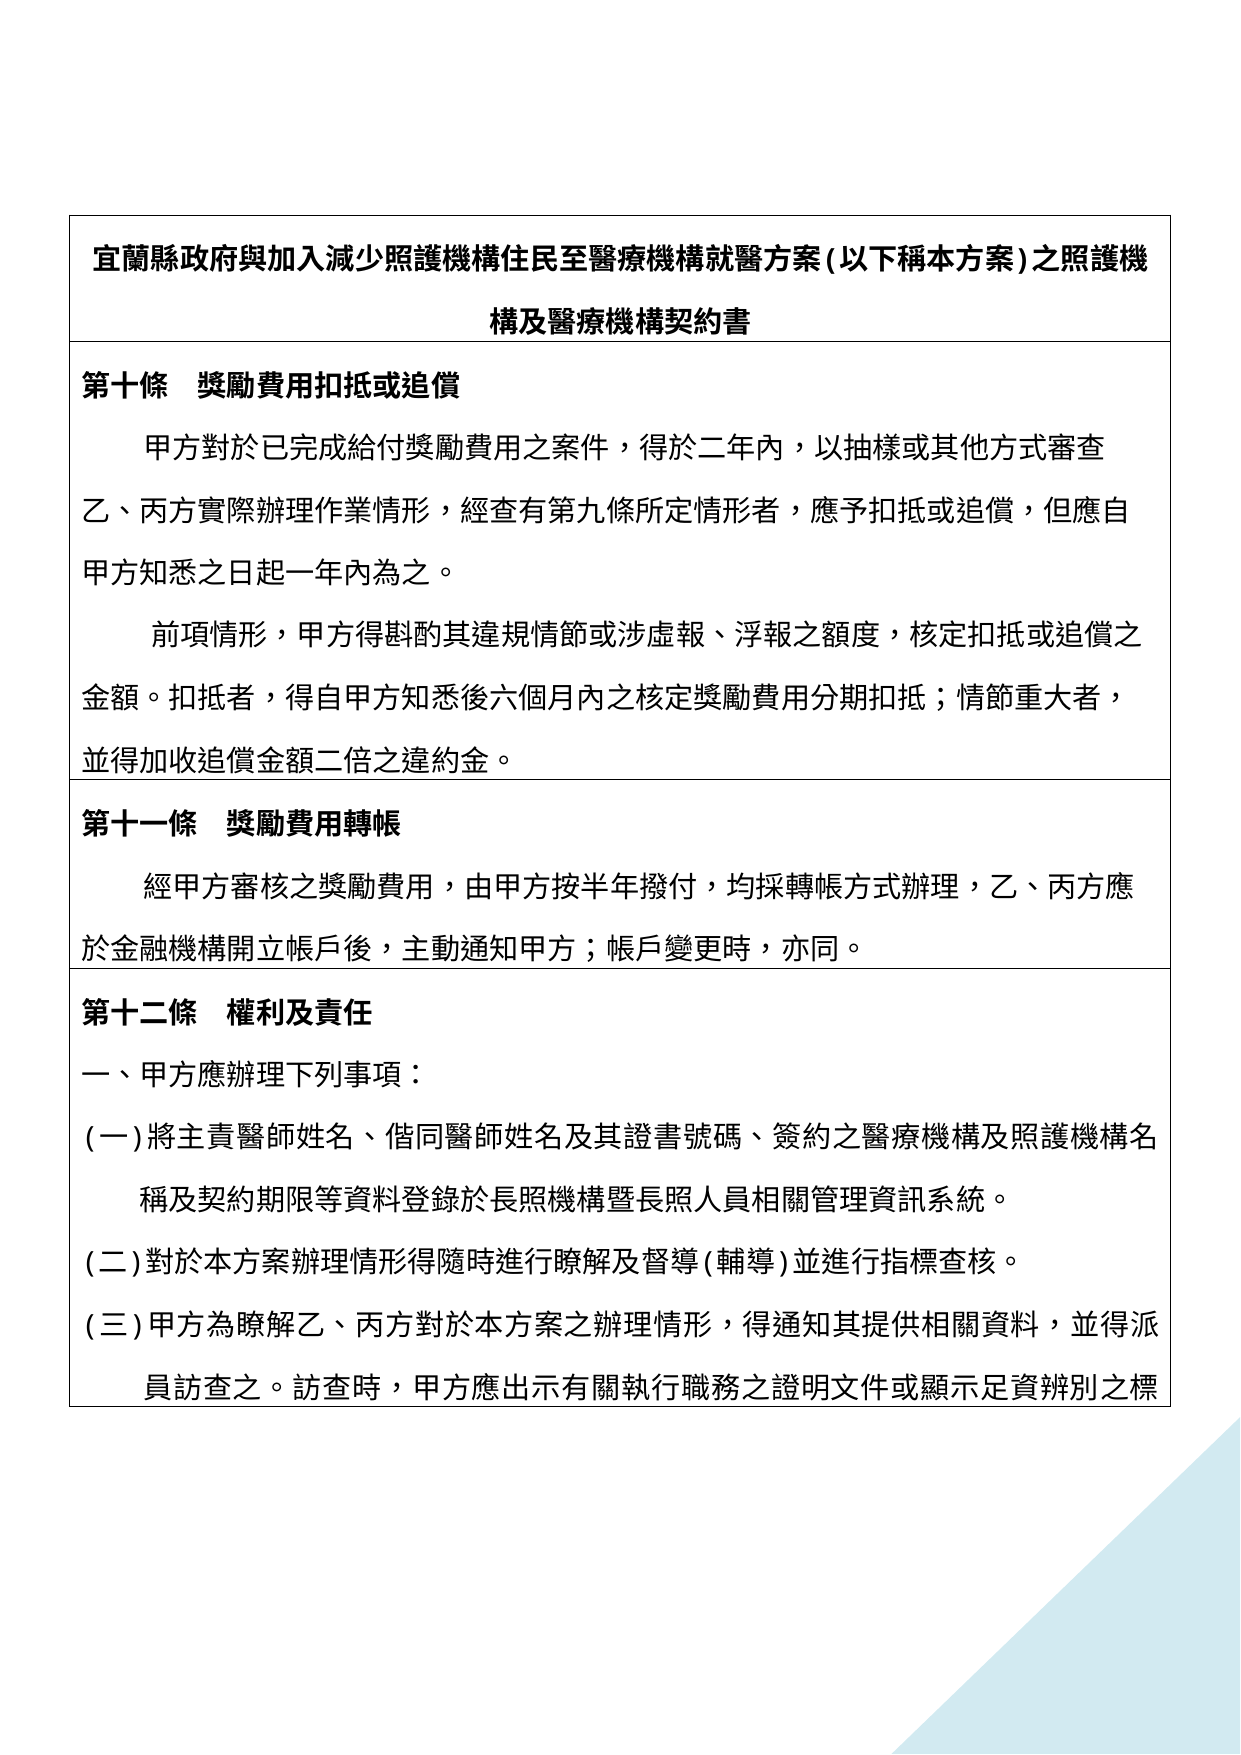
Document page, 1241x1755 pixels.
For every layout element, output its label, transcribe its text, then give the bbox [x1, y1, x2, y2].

table_cell 第十條 獎勵費用扣抵或追償 甲方對於已完成給付獎勵費用之案件，得於二年內，以抽樣或其他方式審查乙、丙方實際辦理作業情形，經查有第九條所定情形者，應予扣抵或追償，但應自甲方知悉之日起一年內為之。 前項情形，甲方得斟酌其違規情節或涉虛報、浮報之額度，核定扣抵或追償之金額。扣抵者，得自甲方知悉後六個月內之核定獎勵費用分期扣抵；情節重大者，並得加收追償金額二倍之違約金。 [70, 342, 1170, 779]
table_header 宜蘭縣政府與加入減少照護機構住民至醫療機構就醫方案(以下稱本方案)之照護機構及醫療機構契約書 [70, 216, 1170, 341]
table_cell 第十一條 獎勵費用轉帳 經甲方審核之獎勵費用，由甲方按半年撥付，均採轉帳方式辦理，乙、丙方應於金融機構開立帳戶後，主動通知甲方；帳戶變更時，亦同。 [70, 780, 1170, 968]
table_cell 第十二條 權利及責任 一、甲方應辦理下列事項： (一)將主責醫師姓名、偕同醫師姓名及其證書號碼、簽約之醫療機構及照護機構名稱及契約期限等資料登錄於長照機構暨長照人員相關管理資訊系統。 (二)對於本方案辦理情形得隨時進行瞭解及督導(輔導)並進行指標查核。 (三)甲方為瞭解乙、丙方對於本方案之辦理情形，得通知其提供相關資料，並得派員訪查之。訪查時，甲方應出示有關執行職務之證明文件或顯示足資辨別之標 [70, 969, 1170, 1406]
